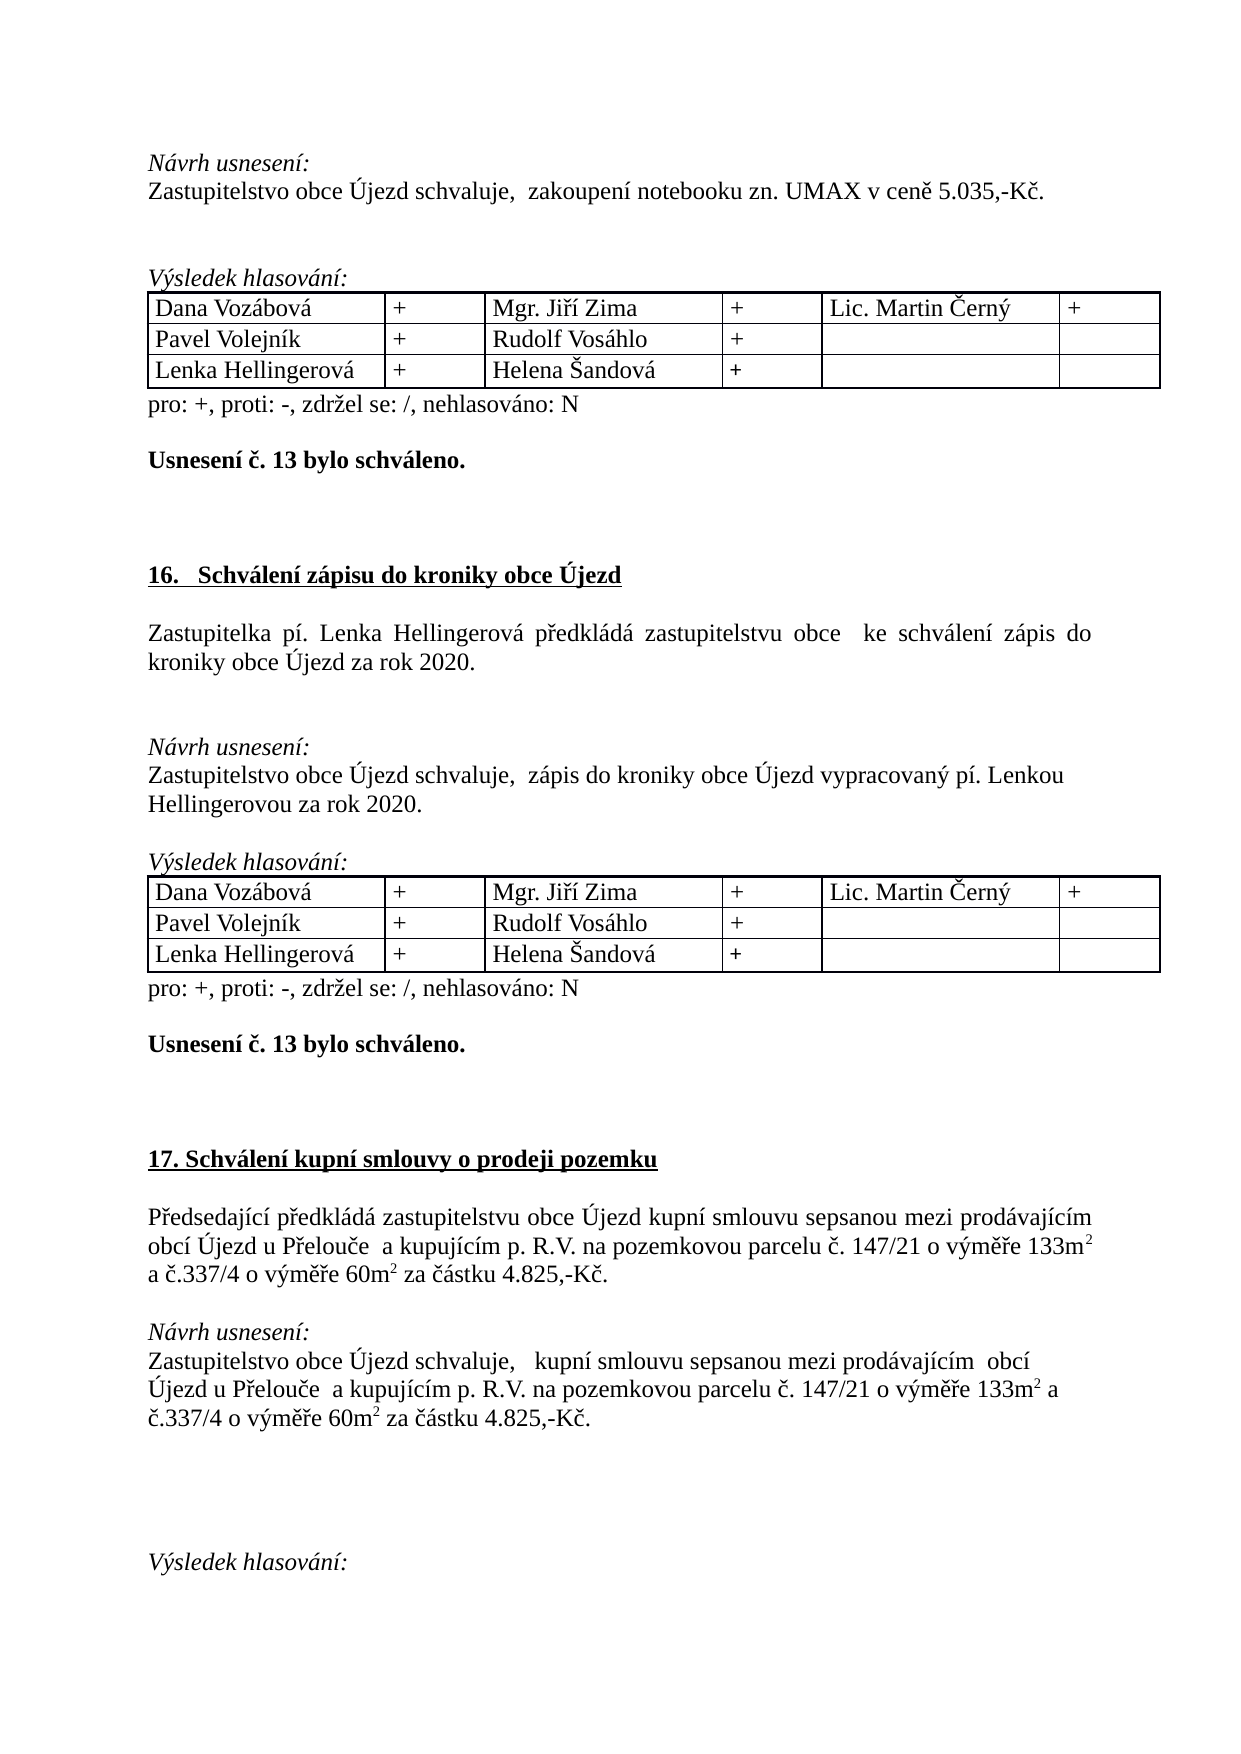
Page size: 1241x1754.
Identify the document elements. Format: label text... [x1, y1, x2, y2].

table_cell Rudolf Vosáhlo [486, 324, 722, 354]
text Návrh usnesení: [148, 1317, 1093, 1346]
table_cell [1060, 355, 1159, 387]
text 17. Schválení kupní smlouvy o prodeji pozemku [148, 1144, 1093, 1173]
text 16. Schválení zápisu do kroniky obce Újezd [148, 561, 1093, 589]
table_header + [723, 294, 821, 323]
table_cell Lenka Hellingerová [149, 355, 384, 387]
table_cell [1060, 939, 1159, 971]
table_header + [1060, 878, 1159, 907]
table_header Mgr. Jiří Zima [486, 878, 722, 907]
table_header Mgr. Jiří Zima [486, 294, 722, 323]
table_cell Pavel Volejník [149, 324, 384, 354]
table_cell Pavel Volejník [149, 908, 384, 938]
text Návrh usnesení: [148, 148, 1093, 176]
text pro: +, proti: -, zdržel se: /, nehlasováno: N [148, 973, 1093, 1001]
table_cell Lenka Hellingerová [149, 939, 384, 971]
text Výsledek hlasování: [148, 1547, 1093, 1576]
table_header Lic. Martin Černý [823, 878, 1059, 907]
table_cell Helena Šandová [486, 939, 722, 971]
table_cell + [723, 324, 821, 354]
table_header Dana Vozábová [149, 878, 384, 907]
table_cell [1060, 908, 1159, 938]
text Zastupitelka pí. Lenka Hellingerová předkládá zastupitelstvu obce ke schválení zápis do kroniky obce Újezd za rok 2020. [148, 618, 1093, 676]
table_cell + [723, 355, 821, 387]
table_cell + [723, 939, 821, 971]
table_header + [386, 294, 484, 323]
table_cell [823, 324, 1059, 354]
table_header Dana Vozábová [149, 294, 384, 323]
table_cell + [386, 324, 484, 354]
text Návrh usnesení: [148, 732, 1093, 760]
table_cell [1060, 324, 1159, 354]
table_cell + [723, 908, 821, 938]
text Výsledek hlasování: [148, 847, 1093, 875]
text Zastupitelstvo obce Újezd schvaluje, kupní smlouvu sepsanou mezi prodávajícím obcí Újezd u Přelouče a kupujícím p. R.V. na pozemkovou parcelu č. 147/21 o výměře 133m2 a č.337/4 o výměře 60m2 za částku 4.825,-Kč. [148, 1346, 1093, 1432]
table_header + [386, 878, 484, 907]
table_cell [823, 939, 1059, 971]
table_header + [723, 878, 821, 907]
text Zastupitelstvo obce Újezd schvaluje, zakoupení notebooku zn. UMAX v ceně 5.035,-Kč. [148, 176, 1093, 205]
table_header Lic. Martin Černý [823, 294, 1059, 323]
table_cell + [386, 908, 484, 938]
text Usnesení č. 13 bylo schváleno. [148, 446, 1093, 474]
table_cell + [386, 355, 484, 387]
table_cell + [386, 939, 484, 971]
text Předsedající předkládá zastupitelstvu obce Újezd kupní smlouvu sepsanou mezi prodávajícím obcí Újezd u Přelouče a kupujícím p. R.V. na pozemkovou parcelu č. 147/21 o výměře 133m2 a č.337/4 o výměře 60m2 za částku 4.825,-Kč. [148, 1202, 1093, 1288]
table_header + [1060, 294, 1159, 323]
table_cell Helena Šandová [486, 355, 722, 387]
table_cell Rudolf Vosáhlo [486, 908, 722, 938]
text Usnesení č. 13 bylo schváleno. [148, 1029, 1093, 1058]
text Výsledek hlasování: [148, 263, 1093, 291]
text pro: +, proti: -, zdržel se: /, nehlasováno: N [148, 389, 1093, 417]
text Zastupitelstvo obce Újezd schvaluje, zápis do kroniky obce Újezd vypracovaný pí. Lenkou Hellingerovou za rok 2020. [148, 760, 1093, 818]
table_cell [823, 355, 1059, 387]
table_cell [823, 908, 1059, 938]
